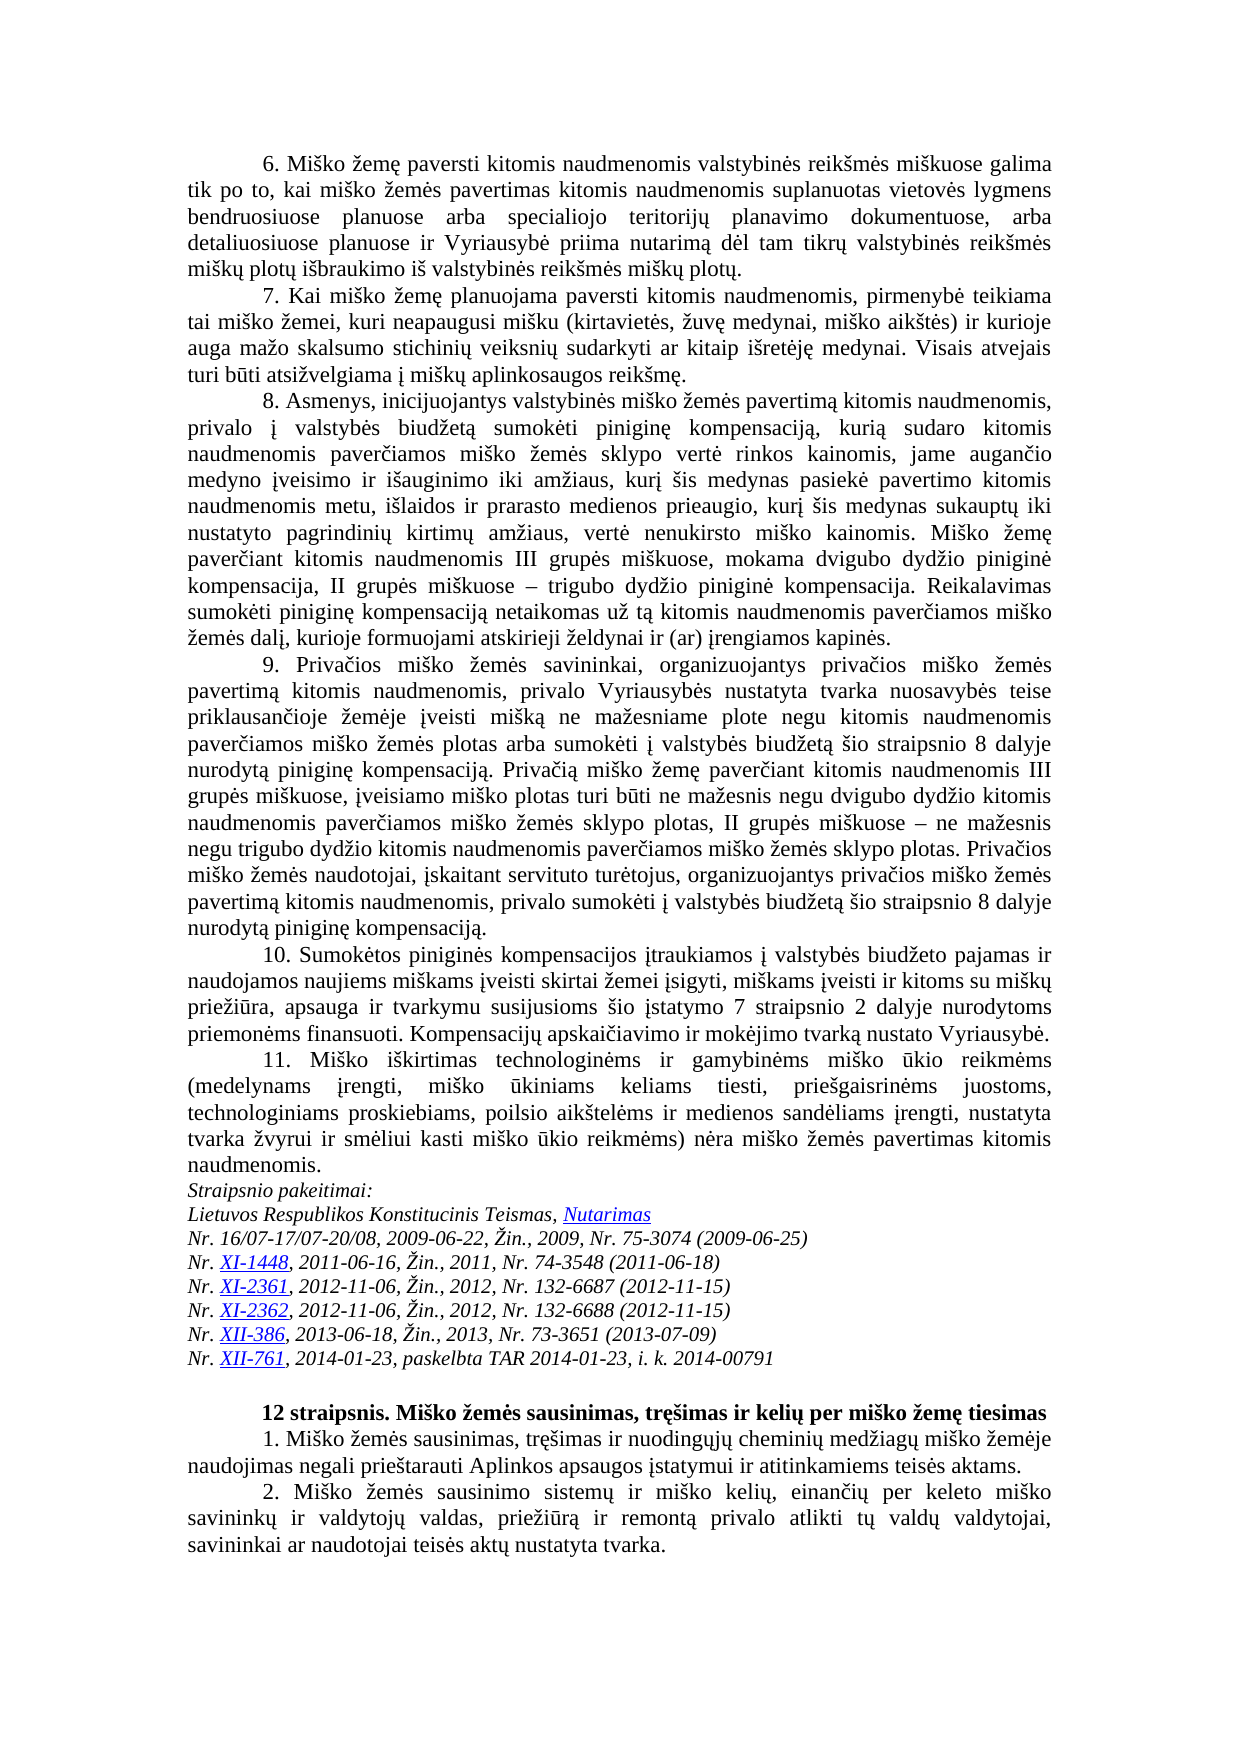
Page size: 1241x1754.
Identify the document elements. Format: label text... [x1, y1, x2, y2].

text 8. Asmenys, inicijuojantys valstybinės miško žemės pavertimą kitomis naudmenomis, privalo į valstybės biudžetą sumokėti piniginę kompensaciją, kurią sudaro kitomis naudmenomis paverčiamos miško žemės sklypo vertė rinkos kainomis, jame augančio medyno įveisimo ir išauginimo iki amžiaus, kurį šis medynas pasiekė pavertimo kitomis naudmenomis metu, išlaidos ir prarasto medienos prieaugio, kurį šis medynas sukauptų iki nustatyto pagrindinių kirtimų amžiaus, vertė nenukirsto miško kainomis. Miško žemę paverčiant kitomis naudmenomis III grupės miškuose, mokama dvigubo dydžio piniginė kompensacija, II grupės miškuose – trigubo dydžio piniginė kompensacija. Reikalavimas sumokėti piniginę kompensaciją netaikomas už tą kitomis naudmenomis paverčiamos miško žemės dalį, kurioje formuojami atskirieji želdynai ir (ar) įrengiamos kapinės. [187, 387, 1053, 651]
text Nr. XI-1448, 2011-06-16, Žin., 2011, Nr. 74-3548 (2011-06-18) [187, 1250, 1053, 1274]
text 6. Miško žemę paversti kitomis naudmenomis valstybinės reikšmės miškuose galima tik po to, kai miško žemės pavertimas kitomis naudmenomis suplanuotas vietovės lygmens bendruosiuose planuose arba specialiojo teritorijų planavimo dokumentuose, arba detaliuosiuose planuose ir Vyriausybė priima nutarimą dėl tam tikrų valstybinės reikšmės miškų plotų išbraukimo iš valstybinės reikšmės miškų plotų. [187, 150, 1053, 282]
text 9. Privačios miško žemės savininkai, organizuojantys privačios miško žemės pavertimą kitomis naudmenomis, privalo Vyriausybės nustatyta tvarka nuosavybės teise priklausančioje žemėje įveisti mišką ne mažesniame plote negu kitomis naudmenomis paverčiamos miško žemės plotas arba sumokėti į valstybės biudžetą šio straipsnio 8 dalyje nurodytą piniginę kompensaciją. Privačią miško žemę paverčiant kitomis naudmenomis III grupės miškuose, įveisiamo miško plotas turi būti ne mažesnis negu dvigubo dydžio kitomis naudmenomis paverčiamos miško žemės sklypo plotas, II grupės miškuose – ne mažesnis negu trigubo dydžio kitomis naudmenomis paverčiamos miško žemės sklypo plotas. Privačios miško žemės naudotojai, įskaitant servituto turėtojus, organizuojantys privačios miško žemės pavertimą kitomis naudmenomis, privalo sumokėti į valstybės biudžetą šio straipsnio 8 dalyje nurodytą piniginę kompensaciją. [187, 651, 1053, 941]
text Nr. 16/07-17/07-20/08, 2009-06-22, Žin., 2009, Nr. 75-3074 (2009-06-25) [187, 1226, 1053, 1250]
text Nr. XII-386, 2013-06-18, Žin., 2013, Nr. 73-3651 (2013-07-09) [187, 1322, 1053, 1346]
text Straipsnio pakeitimai: [187, 1178, 1053, 1202]
text Nr. XII-761, 2014-01-23, paskelbta TAR 2014-01-23, i. k. 2014-00791 [187, 1346, 1053, 1370]
text 1. Miško žemės sausinimas, tręšimas ir nuodingųjų cheminių medžiagų miško žemėje naudojimas negali prieštarauti Aplinkos apsaugos įstatymui ir atitinkamiems teisės aktams. [187, 1425, 1053, 1478]
text 2. Miško žemės sausinimo sistemų ir miško kelių, einančių per keleto miško savininkų ir valdytojų valdas, priežiūrą ir remontą privalo atlikti tų valdų valdytojai, savininkai ar naudotojai teisės aktų nustatyta tvarka. [187, 1478, 1053, 1557]
text Nr. XI-2361, 2012-11-06, Žin., 2012, Nr. 132-6687 (2012-11-15) [187, 1274, 1053, 1298]
text Lietuvos Respublikos Konstitucinis Teismas, Nutarimas [187, 1202, 1053, 1226]
text 7. Kai miško žemę planuojama paversti kitomis naudmenomis, pirmenybė teikiama tai miško žemei, kuri neapaugusi mišku (kirtavietės, žuvę medynai, miško aikštės) ir kurioje auga mažo skalsumo stichinių veiksnių sudarkyti ar kitaip išretėję medynai. Visais atvejais turi būti atsižvelgiama į miškų aplinkosaugos reikšmę. [187, 282, 1053, 387]
text 10. Sumokėtos piniginės kompensacijos įtraukiamos į valstybės biudžeto pajamas ir naudojamos naujiems miškams įveisti skirtai žemei įsigyti, miškams įveisti ir kitoms su miškų priežiūra, apsauga ir tvarkymu susijusioms šio įstatymo 7 straipsnio 2 dalyje nurodytoms priemonėms finansuoti. Kompensacijų apskaičiavimo ir mokėjimo tvarką nustato Vyriausybė. [187, 941, 1053, 1046]
text Nr. XI-2362, 2012-11-06, Žin., 2012, Nr. 132-6688 (2012-11-15) [187, 1298, 1053, 1322]
text 11. Miško iškirtimas technologinėms ir gamybinėms miško ūkio reikmėms (medelynams įrengti, miško ūkiniams keliams tiesti, priešgaisrinėms juostoms, technologiniams proskiebiams, poilsio aikštelėms ir medienos sandėliams įrengti, nustatyta tvarka žvyrui ir smėliui kasti miško ūkio reikmėms) nėra miško žemės pavertimas kitomis naudmenomis. [187, 1046, 1053, 1178]
text 12 straipsnis. Miško žemės sausinimas, tręšimas ir kelių per miško žemę tiesimas [261, 1399, 1053, 1425]
